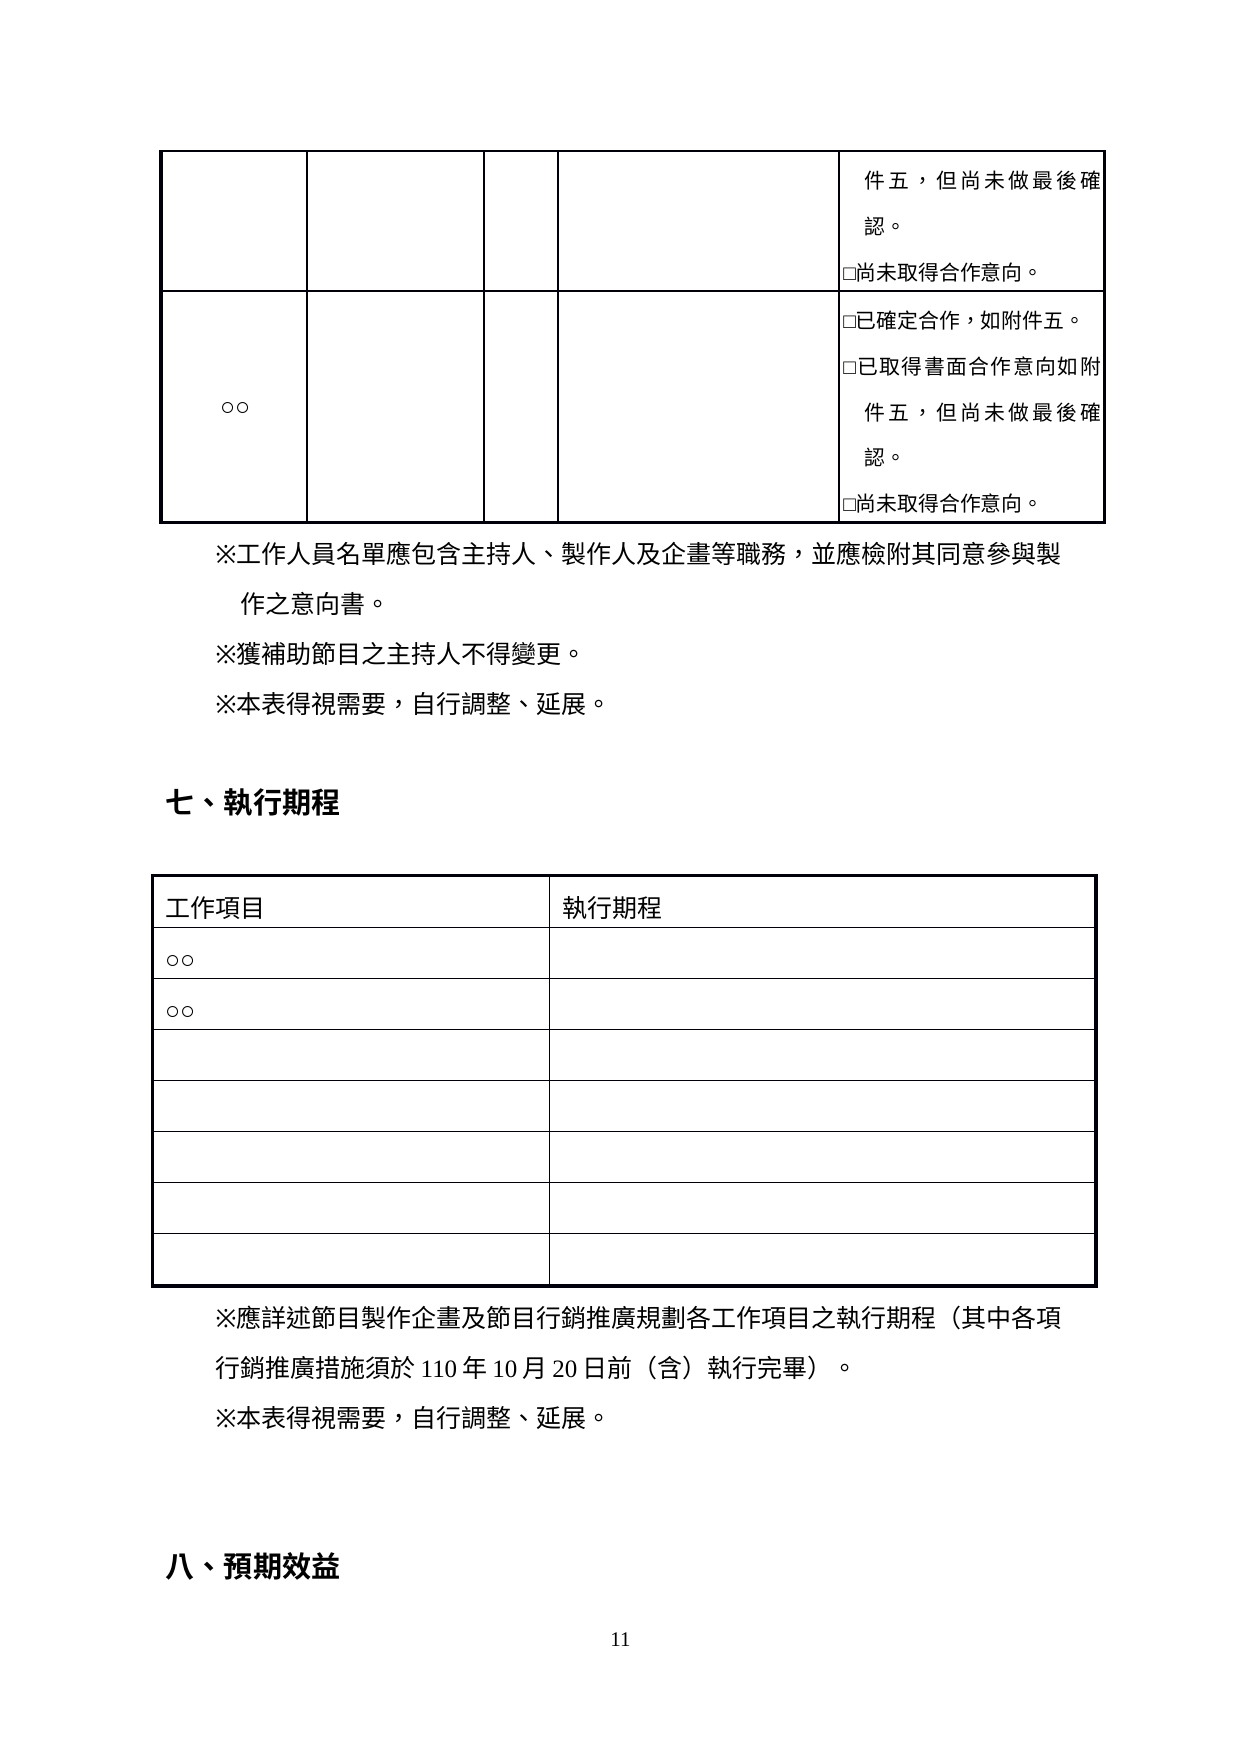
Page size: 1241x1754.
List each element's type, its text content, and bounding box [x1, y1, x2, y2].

table_cell [550, 928, 1094, 978]
table_cell [154, 1183, 549, 1233]
table_cell [308, 292, 483, 521]
text ※工作人員名單應包含主持人、製作人及企畫等職務，並應檢附其同意參與製作之意向書。 [215, 524, 1075, 624]
table_cell [550, 1081, 1094, 1131]
table_cell [154, 1030, 549, 1080]
table_cell [550, 1234, 1094, 1284]
table_cell [163, 152, 306, 289]
text ※獲補助節目之主持人不得變更。 [215, 624, 1075, 674]
table_cell □已確定合作，如附件五。 □已取得書面合作意向如附件五，但尚未做最後確認。 □尚未取得合作意向。 [840, 292, 1103, 521]
table_cell ○○ [154, 979, 549, 1029]
table_cell [559, 292, 838, 521]
table_header 執行期程 [550, 877, 1094, 927]
table_cell 件五，但尚未做最後確認。 □尚未取得合作意向。 [840, 152, 1103, 289]
table_cell ○○ [154, 928, 549, 978]
table_cell [154, 1132, 549, 1182]
table_cell [154, 1234, 549, 1284]
text 八、預期效益 [165, 1537, 1075, 1587]
table_cell [559, 152, 838, 289]
table_cell [550, 1030, 1094, 1080]
text ※應詳述節目製作企畫及節目行銷推廣規劃各工作項目之執行期程（其中各項行銷推廣措施須於110年10月20日前（含）執行完畢）。 [215, 1288, 1075, 1387]
text 七、執行期程 [165, 774, 1075, 824]
table_header 工作項目 [154, 877, 549, 927]
table_cell [550, 1132, 1094, 1182]
table_cell [485, 292, 557, 521]
table_cell [550, 1183, 1094, 1233]
text ※本表得視需要，自行調整、延展。 [215, 674, 1075, 724]
table_cell [308, 152, 483, 289]
table_cell [154, 1081, 549, 1131]
table_cell [550, 979, 1094, 1029]
text ※本表得視需要，自行調整、延展。 [215, 1387, 1075, 1437]
table_cell [485, 152, 557, 289]
table_cell ○○ [163, 292, 306, 521]
